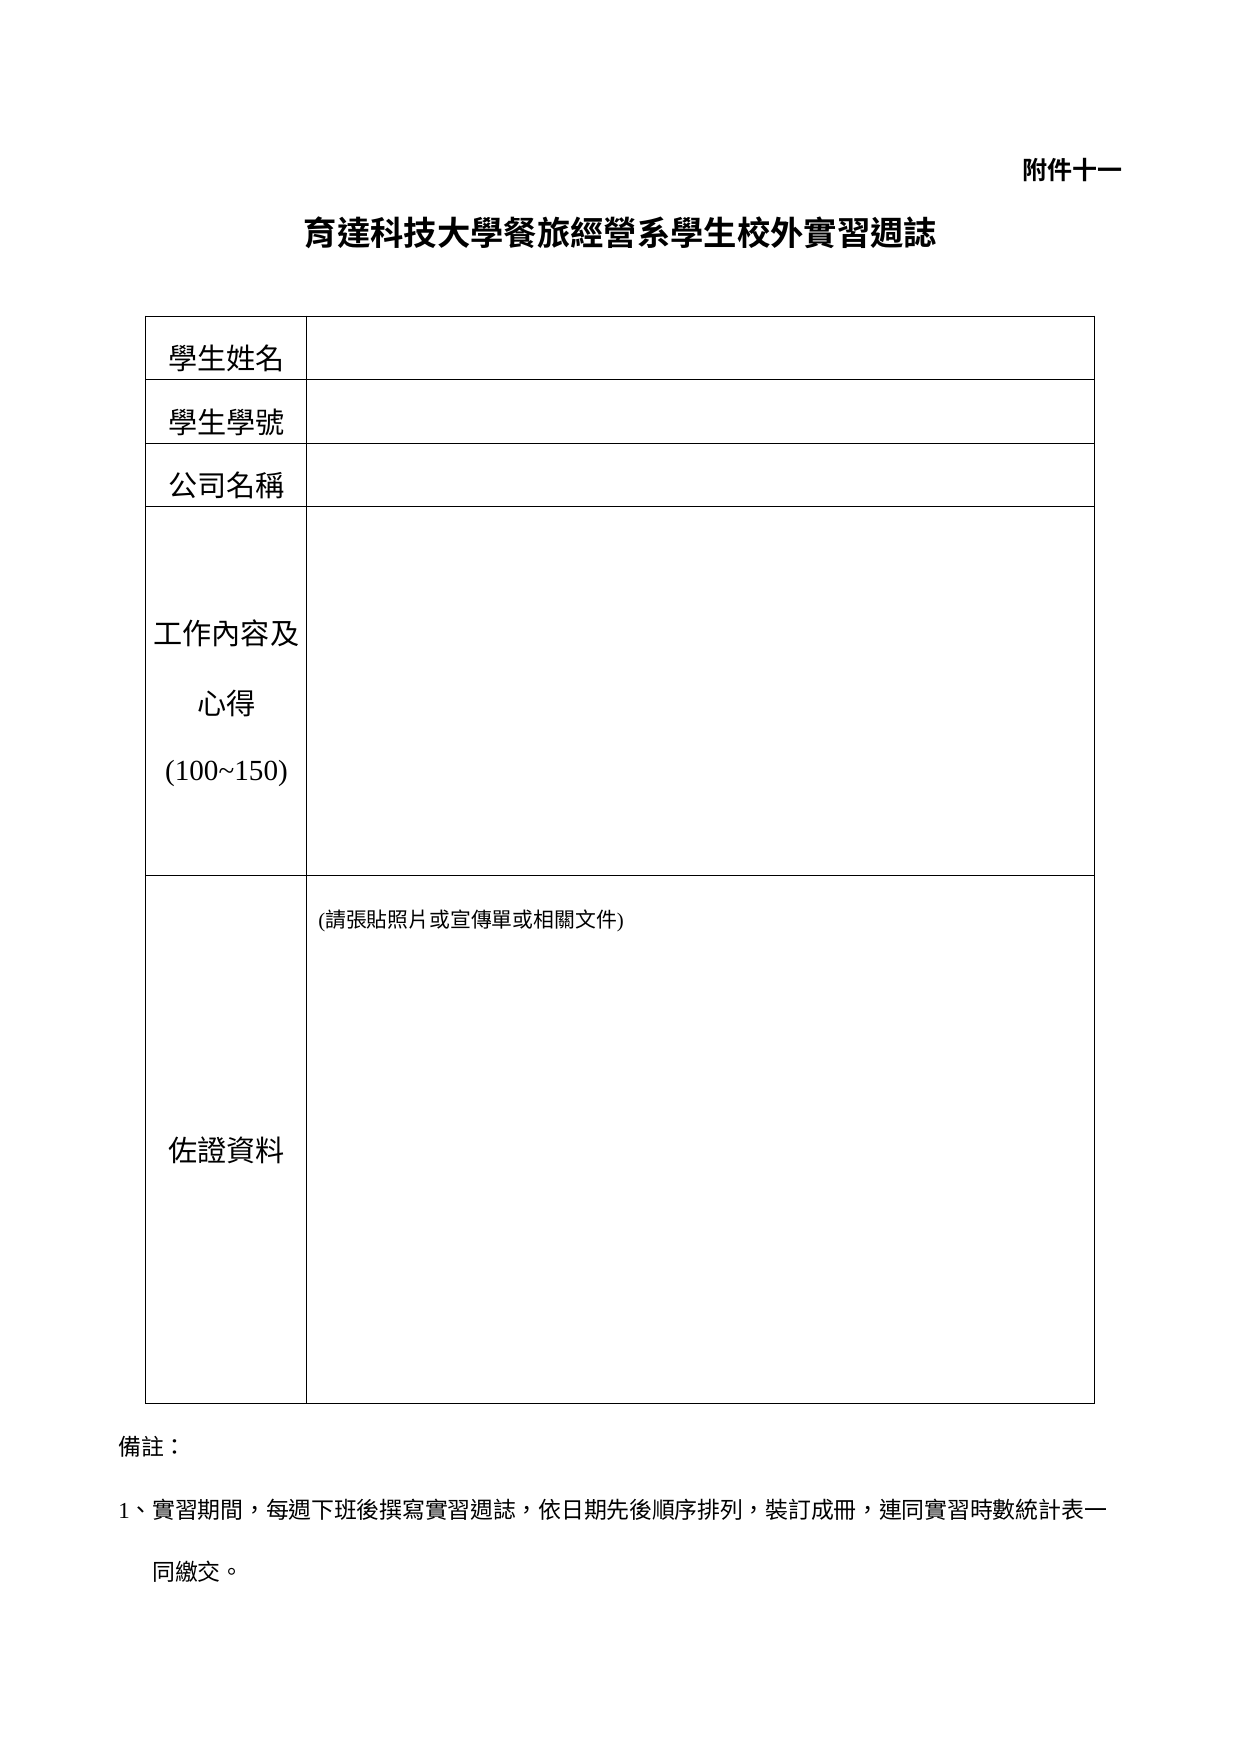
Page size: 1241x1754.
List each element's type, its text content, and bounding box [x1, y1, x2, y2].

table_cell 學生學號 [146, 380, 306, 443]
table_header 學生姓名 [146, 317, 306, 379]
table_cell 佐證資料 [146, 876, 306, 1403]
table_cell 公司名稱 [146, 444, 306, 506]
table_cell (請張貼照片或宣傳單或相關文件) [307, 876, 1094, 1403]
subtitle 附件十一 [118, 127, 1122, 189]
text 備註： [118, 1404, 1122, 1466]
table_header [307, 317, 1094, 379]
table_cell 工作內容及心得 (100~150) [146, 507, 306, 875]
text 育達科技大學餐旅經營系學生校外實習週誌 [118, 189, 1122, 252]
text 1、實習期間，每週下班後撰寫實習週誌，依日期先後順序排列，裝訂成冊，連同實習時數統計表一同繳交。 [118, 1466, 1122, 1591]
table_cell [307, 380, 1094, 443]
table_cell [307, 507, 1094, 875]
table_cell [307, 444, 1094, 506]
